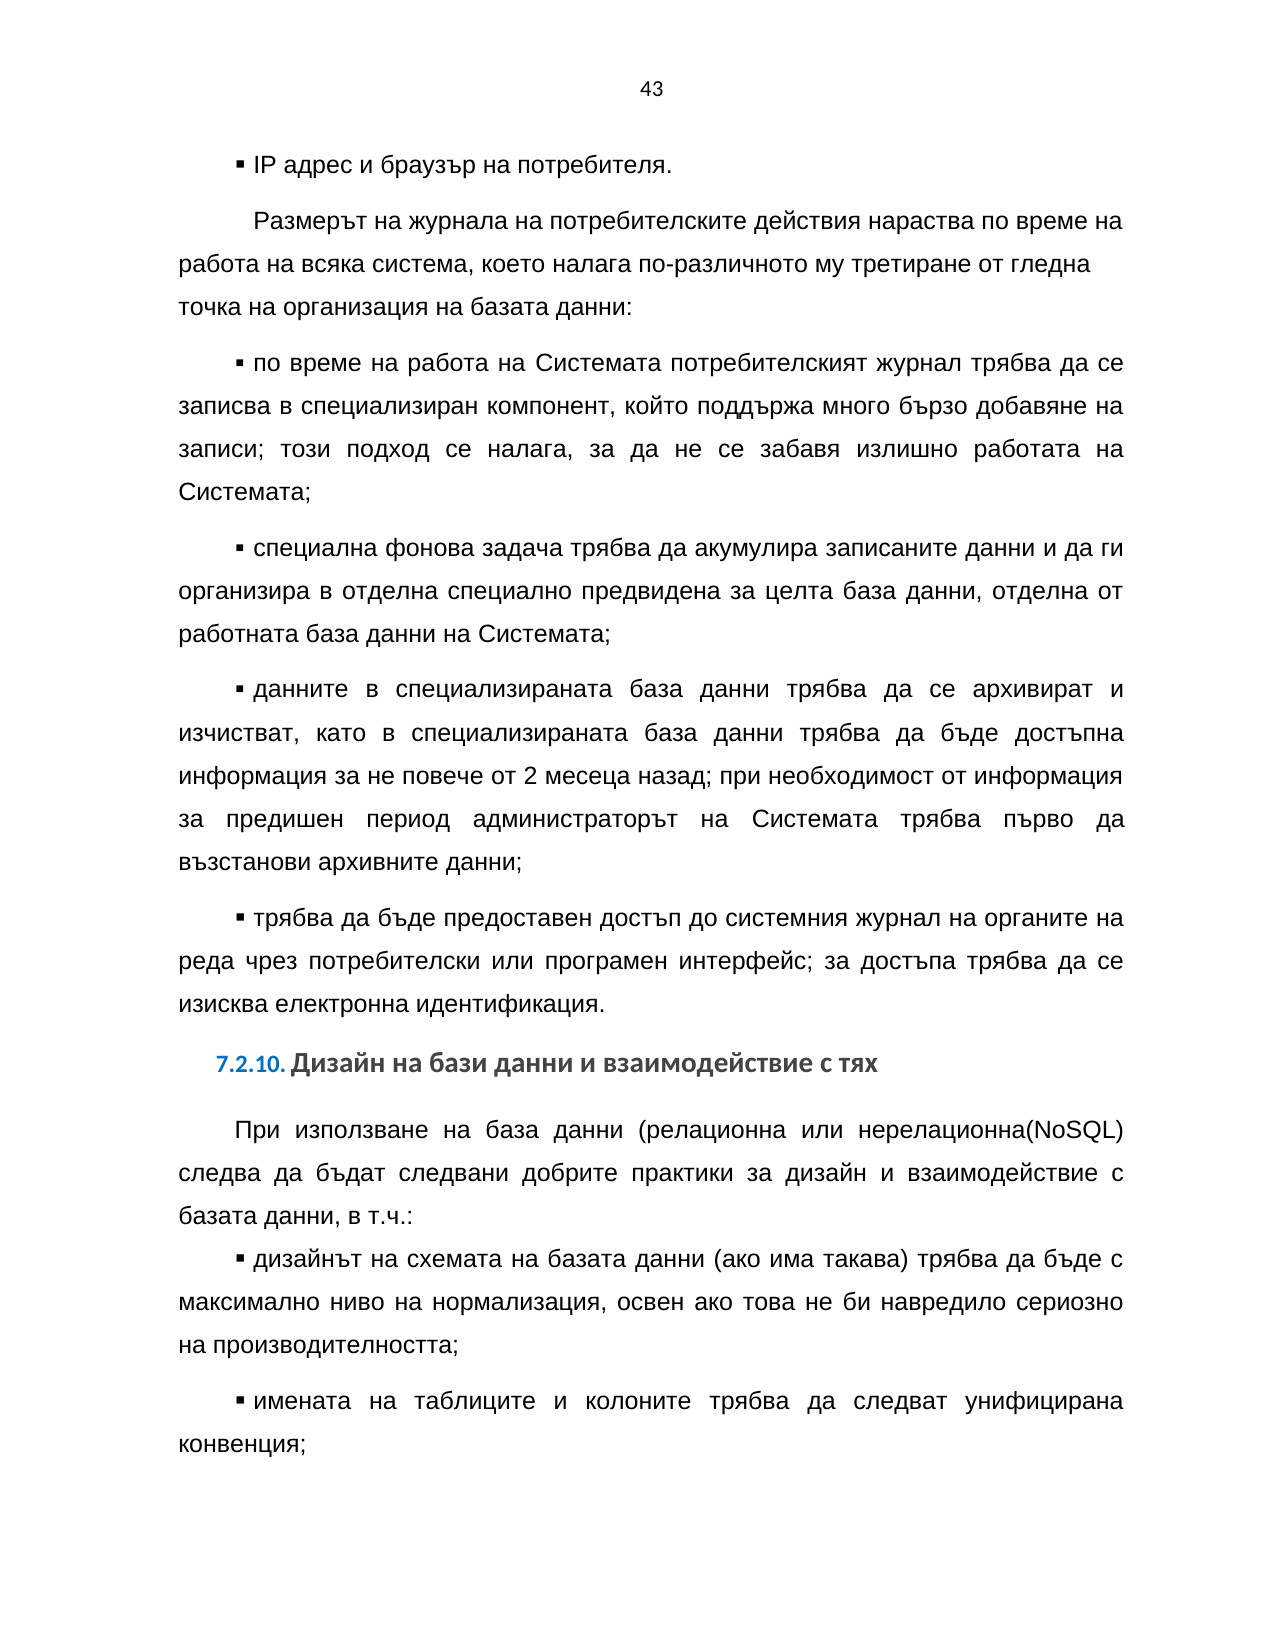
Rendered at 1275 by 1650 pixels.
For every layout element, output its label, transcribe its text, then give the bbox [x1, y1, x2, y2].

list имената на таблиците и колоните трябва да следват унифицирана конвенция; [178, 1386, 1125, 1458]
list дизайнът на схемата на базата данни (ако има такава) трябва да бъде с максимално ниво на нормализация, освен ако това не би навредило сериозно на производителността; [178, 1244, 1125, 1359]
text Размерът на журнала на потребителските действия нараства по време на работа на всяка система, което налага по-различното му третиране от гледна точка на организация на базата данни: [178, 206, 1125, 321]
list специална фонова задача трябва да акумулира записаните данни и да ги организира в отделна специално предвидена за целта база данни, отделна от работната база данни на системата; [178, 533, 1125, 648]
list данните в специализираната база данни трябва да се архивират и изчистват, като в специализираната база данни трябва да бъде достъпна информация за не повече от 2 месеца назад; при необходимост от информация за предишен период администраторът на системата трябва първо да възстанови архивните данни; [178, 674, 1125, 876]
subtitle Дизайн на бази данни и взаимодействие с тях [216, 1044, 1125, 1080]
list IP адрес и браузър на потребителя. [178, 150, 1125, 179]
text При използване на база данни (релационна или нерелационна(NoSQL) следва да бъдат следвани добрите практики за дизайн и взаимодействие с базата данни, в т.ч.: [178, 1115, 1125, 1230]
list по време на работа на системата потребителският журнал трябва да се записва в специализиран компонент, който поддържа много бързо добавяне на записи; този подход се налага, за да не се забавя излишно работата на Системата; [178, 348, 1125, 506]
list трябва да бъде предоставен достъп до системния журнал на органите на реда чрез потребителски или програмен интерфейс; за достъпа трябва да се изисква електронна идентификация. [178, 903, 1125, 1018]
